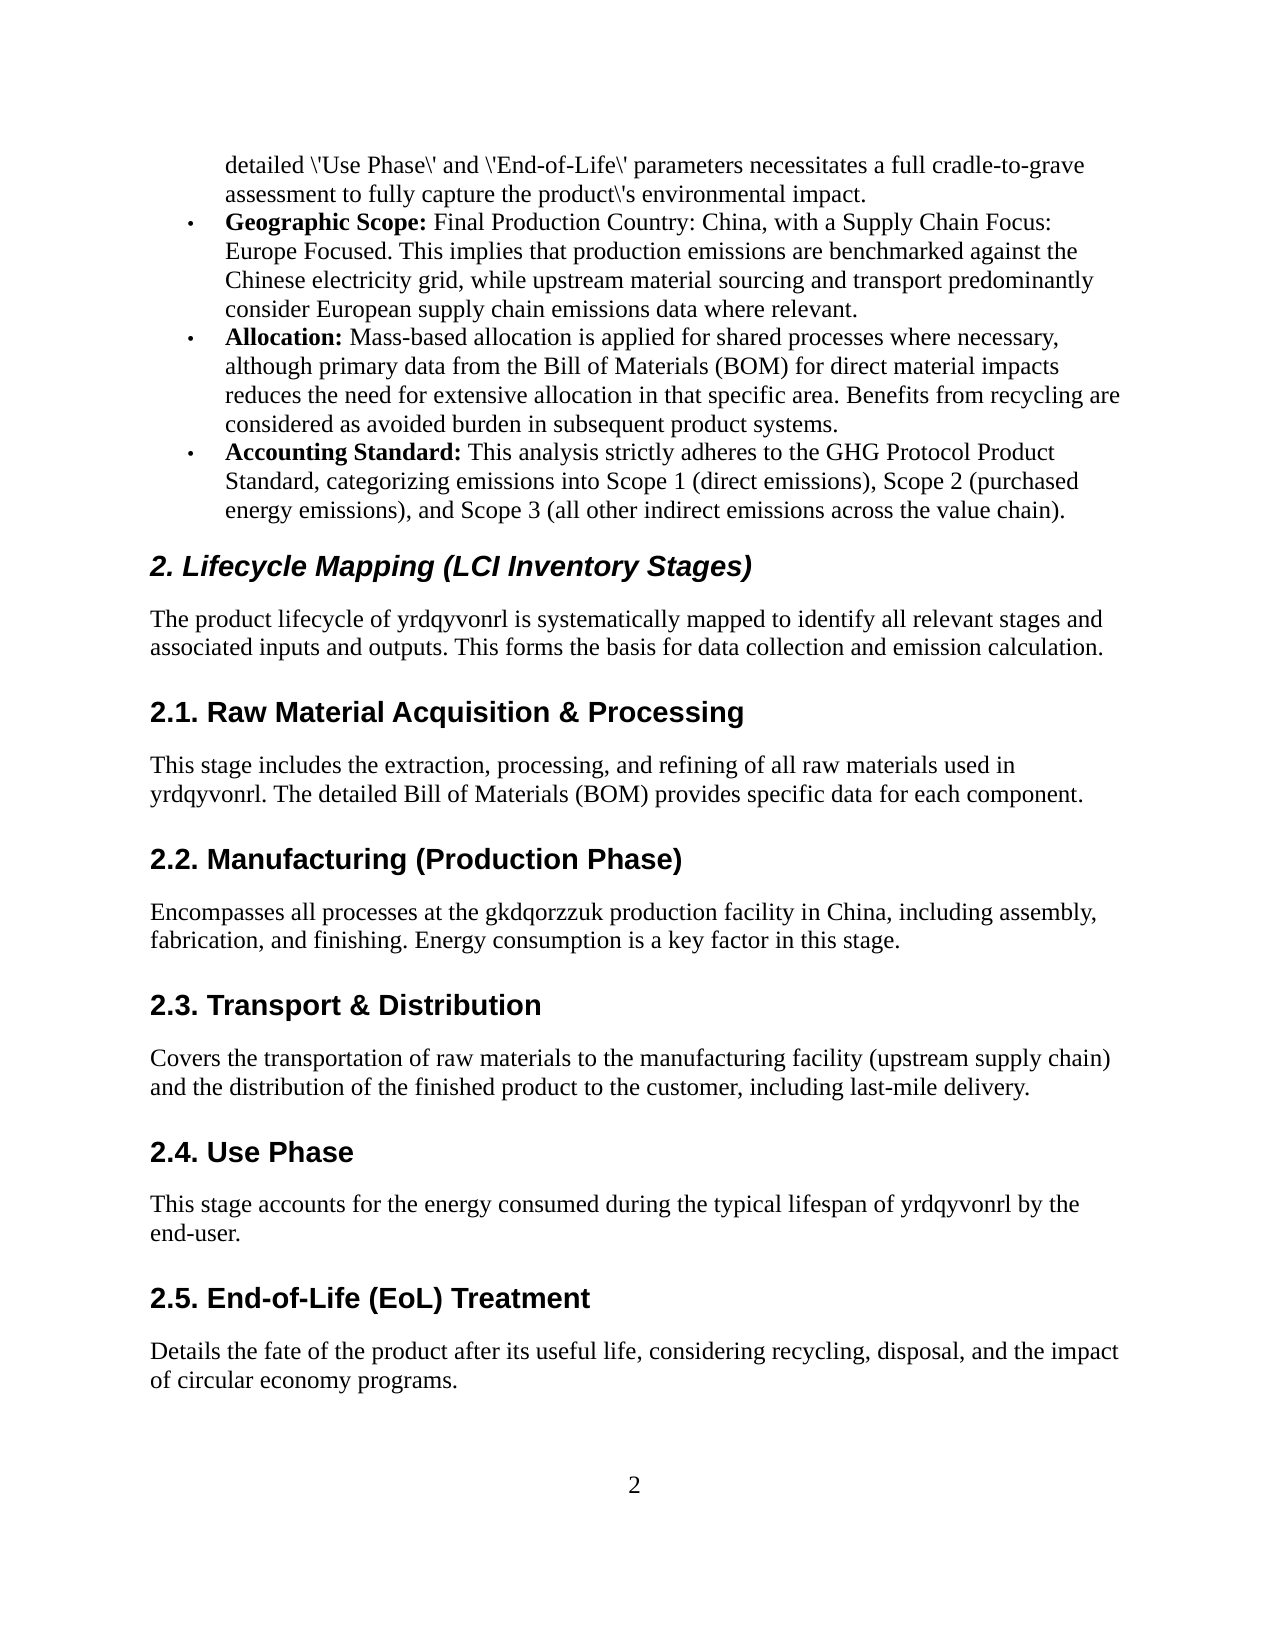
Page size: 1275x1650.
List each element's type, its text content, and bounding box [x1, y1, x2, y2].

text Covers the transportation of raw materials to the manufacturing facility (upstream supply chain) and the distribution of the finished product to the customer, including last-mile delivery. [150, 1043, 1125, 1101]
list Allocation: Mass-based allocation is applied for shared processes where necessary, although primary data from the Bill of Materials (BOM) for direct material impacts reduces the need for extensive allocation in that specific area. Benefits from recycling are considered as avoided burden in subsequent product systems. [187, 322, 1125, 437]
text Details the fate of the product after its useful life, considering recycling, disposal, and the impact of circular economy programs. [150, 1336, 1125, 1393]
subtitle 2.2. Manufacturing (Production Phase) [150, 842, 1125, 875]
list Geographic Scope: Final Production Country: China, with a Supply Chain Focus: Europe Focused. This implies that production emissions are benchmarked against the Chinese electricity grid, while upstream material sourcing and transport predominantly consider European supply chain emissions data where relevant. [187, 207, 1125, 322]
subtitle 2.1. Raw Material Acquisition & Processing [150, 695, 1125, 729]
text This stage includes the extraction, processing, and refining of all raw materials used in yrdqyvonrl. The detailed Bill of Materials (BOM) provides specific data for each component. [150, 750, 1125, 808]
list detailed \'Use Phase\' and \'End-of-Life\' parameters necessitates a full cradle-to-grave assessment to fully capture the product\'s environmental impact. [187, 150, 1125, 207]
list Accounting Standard: This analysis strictly adheres to the GHG Protocol Product Standard, categorizing emissions into Scope 1 (direct emissions), Scope 2 (purchased energy emissions), and Scope 3 (all other indirect emissions across the value chain). [187, 437, 1125, 524]
subtitle 2.3. Transport & Distribution [150, 988, 1125, 1022]
subtitle 2.4. Use Phase [150, 1134, 1125, 1168]
subtitle 2. Lifecycle Mapping (LCI Inventory Stages) [150, 549, 1125, 582]
text This stage accounts for the energy consumed during the typical lifespan of yrdqyvonrl by the end-user. [150, 1189, 1125, 1247]
subtitle 2.5. End-of-Life (EoL) Treatment [150, 1281, 1125, 1314]
text The product lifecycle of yrdqyvonrl is systematically mapped to identify all relevant stages and associated inputs and outputs. This forms the basis for data collection and emission calculation. [150, 604, 1125, 661]
text Encompasses all processes at the gkdqorzzuk production facility in China, including assembly, fabrication, and finishing. Energy consumption is a key factor in this stage. [150, 897, 1125, 954]
